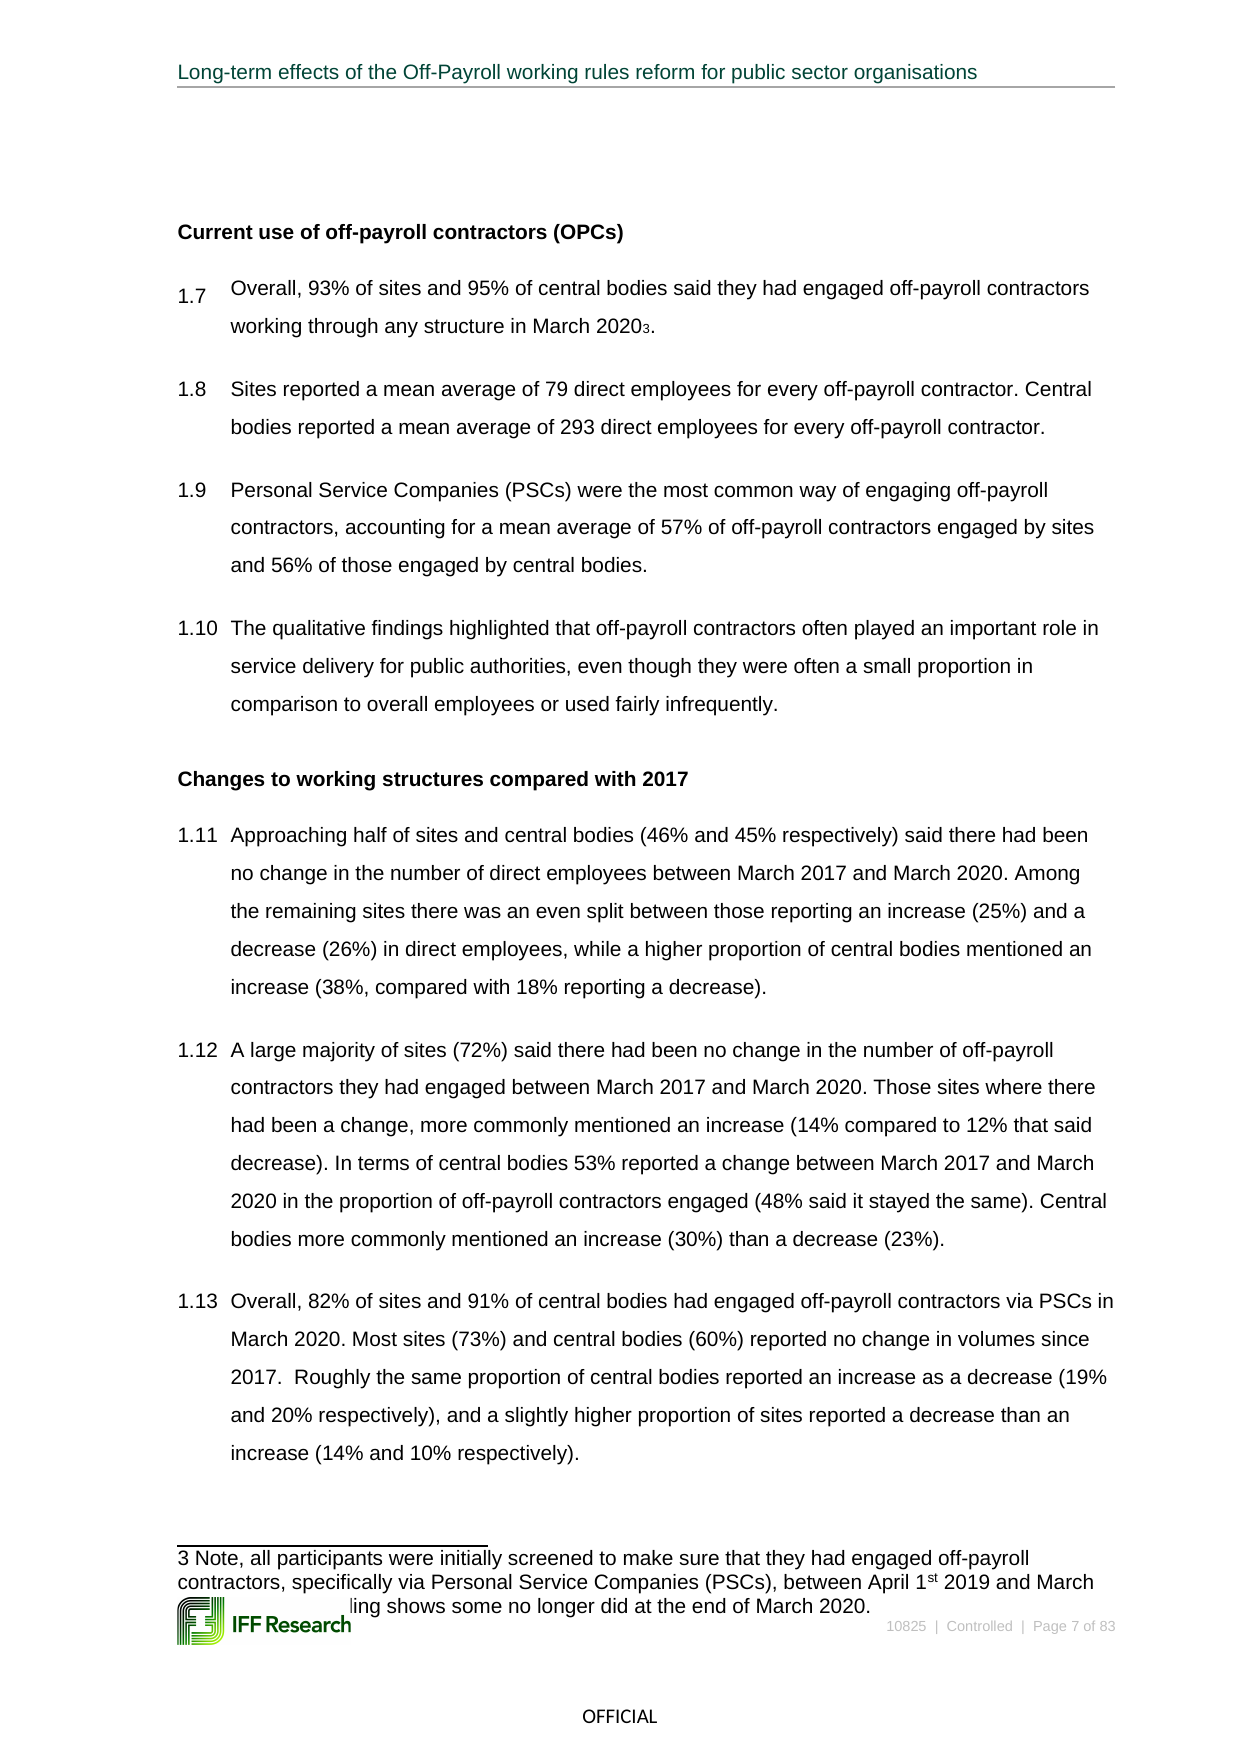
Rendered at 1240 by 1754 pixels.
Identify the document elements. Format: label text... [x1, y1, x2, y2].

list Overall, 82% of sites and 91% of central bodies had engaged off-payroll contractors via PSCs in March 2020. Most sites (73%) and central bodies (60%) reported no change in volumes since 2017. Roughly the same proportion of central bodies reported an increase as a decrease (19% and 20% respectively), and a slightly higher proportion of sites reported a decrease than an increase (14% and 10% respectively). [177, 1289, 1115, 1472]
list A large majority of sites (72%) said there had been no change in the number of off-payroll contractors they had engaged between March 2017 and March 2020. Those sites where there had been a change, more commonly mentioned an increase (14% compared to 12% that said decrease). In terms of central bodies 53% reported a change between March 2017 and March 2020 in the proportion of off-payroll contractors engaged (48% said it stayed the same). Central bodies more commonly mentioned an increase (30%) than a decrease (23%). [177, 1037, 1115, 1258]
subtitle Changes to working structures compared with 2017 [177, 767, 1115, 798]
list Note, all participants were initially screened to make sure that they had engaged off-payroll contractors, specifically via Personal Service Companies (PSCs), between April 1st 2019 and March 31st 2020. This finding shows some no longer did at the end of March 2020. [177, 1546, 1115, 1618]
list Overall, 93% of sites and 95% of central bodies said they had engaged off-payroll contractors working through any structure in March 2020. [177, 276, 1115, 346]
list Approaching half of sites and central bodies (46% and 45% respectively) said there had been no change in the number of direct employees between March 2017 and March 2020. Among the remaining sites there was an even split between those reporting an increase (25%) and a decrease (26%) in direct employees, while a higher proportion of central bodies mentioned an increase (38%, compared with 18% reporting a decrease). [177, 823, 1115, 1006]
list Sites reported a mean average of 79 direct employees for every off-payroll contractor. Central bodies reported a mean average of 293 direct employees for every off-payroll contractor. [177, 377, 1115, 446]
list The qualitative findings highlighted that off-payroll contractors often played an important role in service delivery for public authorities, even though they were often a small proportion in comparison to overall employees or used fairly infrequently. [177, 616, 1115, 723]
subtitle Current use of off-payroll contractors (OPCs) [177, 219, 1115, 251]
list Personal Service Companies (PSCs) were the most common way of engaging off-payroll contractors, accounting for a mean average of 57% of off-payroll contractors engaged by sites and 56% of those engaged by central bodies. [177, 477, 1115, 584]
